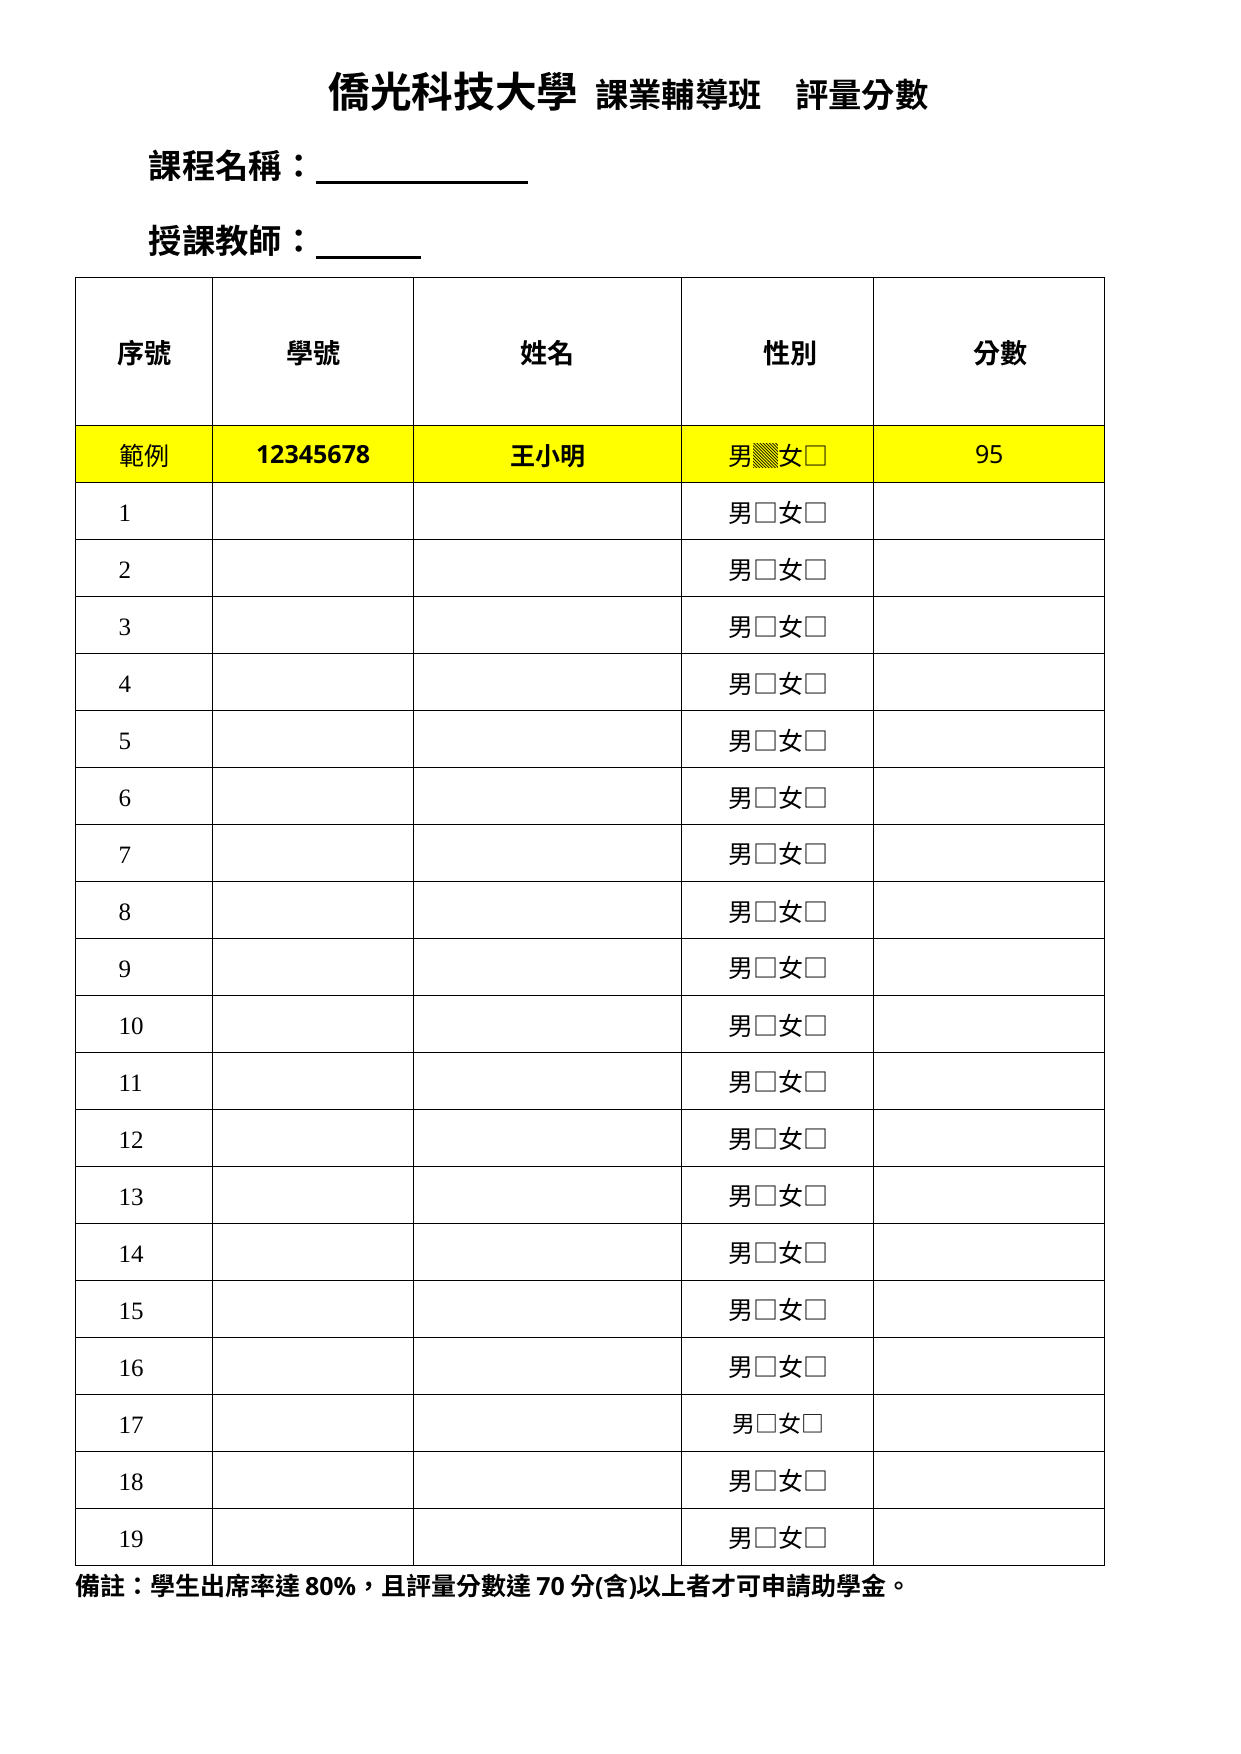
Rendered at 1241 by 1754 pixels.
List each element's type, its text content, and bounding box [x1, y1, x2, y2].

table_cell [414, 1338, 681, 1394]
table_cell [414, 939, 681, 995]
table_cell [414, 1395, 681, 1451]
table_cell [414, 1053, 681, 1109]
table_cell 男□女□ [682, 1224, 873, 1280]
table_cell [76, 540, 212, 596]
table_cell [414, 1281, 681, 1337]
table_cell [874, 1167, 1104, 1223]
table_cell [76, 1509, 212, 1565]
table_cell [874, 768, 1104, 824]
table_cell [213, 540, 413, 596]
table_cell [874, 597, 1104, 653]
table_cell [76, 1281, 212, 1337]
table_cell 男□女□ [682, 1110, 873, 1166]
table_cell [414, 654, 681, 710]
table_cell [414, 1167, 681, 1223]
table_cell [76, 1053, 212, 1109]
table_cell [213, 1053, 413, 1109]
table_cell [874, 1224, 1104, 1280]
table_cell [76, 483, 212, 539]
table_header 性別 [682, 278, 873, 425]
table_cell [76, 882, 212, 938]
table_cell 王小明 [414, 426, 681, 482]
table_cell 95 [874, 426, 1104, 482]
table_cell [874, 540, 1104, 596]
table_cell [874, 996, 1104, 1052]
table_cell 男□女□ [682, 711, 873, 767]
table_cell [76, 1395, 212, 1451]
table_header 分數 [874, 278, 1104, 425]
table_cell [213, 1281, 413, 1337]
table_cell 男□女□ [682, 597, 873, 653]
table_cell [874, 1110, 1104, 1166]
table_cell 男□女□ [682, 939, 873, 995]
table_header 姓名 [414, 278, 681, 425]
table_cell 男□女□ [682, 882, 873, 938]
table_cell [213, 882, 413, 938]
table_cell 男□女□ [682, 1395, 873, 1451]
table_cell [414, 882, 681, 938]
table_cell [874, 1338, 1104, 1394]
table_cell [414, 1110, 681, 1166]
table_cell 男□女□ [682, 1281, 873, 1337]
table_cell 男□女□ [682, 654, 873, 710]
table_cell [213, 1167, 413, 1223]
table_cell [76, 711, 212, 767]
table_cell [414, 540, 681, 596]
table_cell [213, 1509, 413, 1565]
table_cell 男□女□ [682, 1338, 873, 1394]
table_cell 男□女□ [682, 1053, 873, 1109]
table_cell [414, 996, 681, 1052]
table_cell 男□女□ [682, 996, 873, 1052]
table_cell 男□女□ [682, 1452, 873, 1508]
table_cell [76, 1452, 212, 1508]
table_cell [213, 597, 413, 653]
table_cell [213, 1395, 413, 1451]
table_cell 12345678 [213, 426, 413, 482]
table_cell [76, 1338, 212, 1394]
table_cell 男□女□ [682, 540, 873, 596]
table_cell [213, 1224, 413, 1280]
table_cell [213, 1110, 413, 1166]
table_cell [874, 825, 1104, 881]
table_cell [414, 711, 681, 767]
table_cell [213, 1338, 413, 1394]
table_cell [874, 1281, 1104, 1337]
table_cell [76, 597, 212, 653]
table_cell 範例 [76, 426, 212, 482]
table_cell [76, 1110, 212, 1166]
table_cell 男□女□ [682, 1167, 873, 1223]
table_cell [76, 1224, 212, 1280]
table_cell [213, 939, 413, 995]
text 課程名稱： 授課教師： [149, 127, 1181, 277]
table_header 序號 [76, 278, 212, 425]
table_cell [414, 825, 681, 881]
table_cell 男□女□ [682, 1509, 873, 1565]
table_cell [76, 768, 212, 824]
table_cell [874, 1452, 1104, 1508]
table_cell [213, 825, 413, 881]
table_cell [874, 939, 1104, 995]
table_cell [874, 1509, 1104, 1565]
table_cell [76, 825, 212, 881]
table_cell [76, 1167, 212, 1223]
table_cell [76, 996, 212, 1052]
table_cell [874, 654, 1104, 710]
table_cell 男□女□ [682, 768, 873, 824]
table_cell [414, 768, 681, 824]
table_cell [874, 711, 1104, 767]
table_cell [874, 1053, 1104, 1109]
table_cell [874, 483, 1104, 539]
table_cell [414, 1509, 681, 1565]
table_cell [213, 768, 413, 824]
table_cell [874, 882, 1104, 938]
table_cell 男□女□ [682, 483, 873, 539]
table_cell [76, 654, 212, 710]
table_cell [414, 1452, 681, 1508]
table_cell 男□女□ [682, 825, 873, 881]
table_cell [213, 711, 413, 767]
text 備註：學生出席率達80%，且評量分數達70分(含)以上者才可申請助學金。 [75, 1566, 1181, 1603]
table_cell [213, 996, 413, 1052]
table_cell [414, 483, 681, 539]
table_cell [414, 1224, 681, 1280]
table_cell [213, 654, 413, 710]
table_cell 男▓女□ [682, 426, 873, 482]
text 僑光科技大學 課業輔導班 評量分數 [75, 52, 1181, 127]
table_cell [76, 939, 212, 995]
table_cell [213, 483, 413, 539]
table_cell [213, 1452, 413, 1508]
table_cell [414, 597, 681, 653]
table_header 學號 [213, 278, 413, 425]
table_cell [874, 1395, 1104, 1451]
